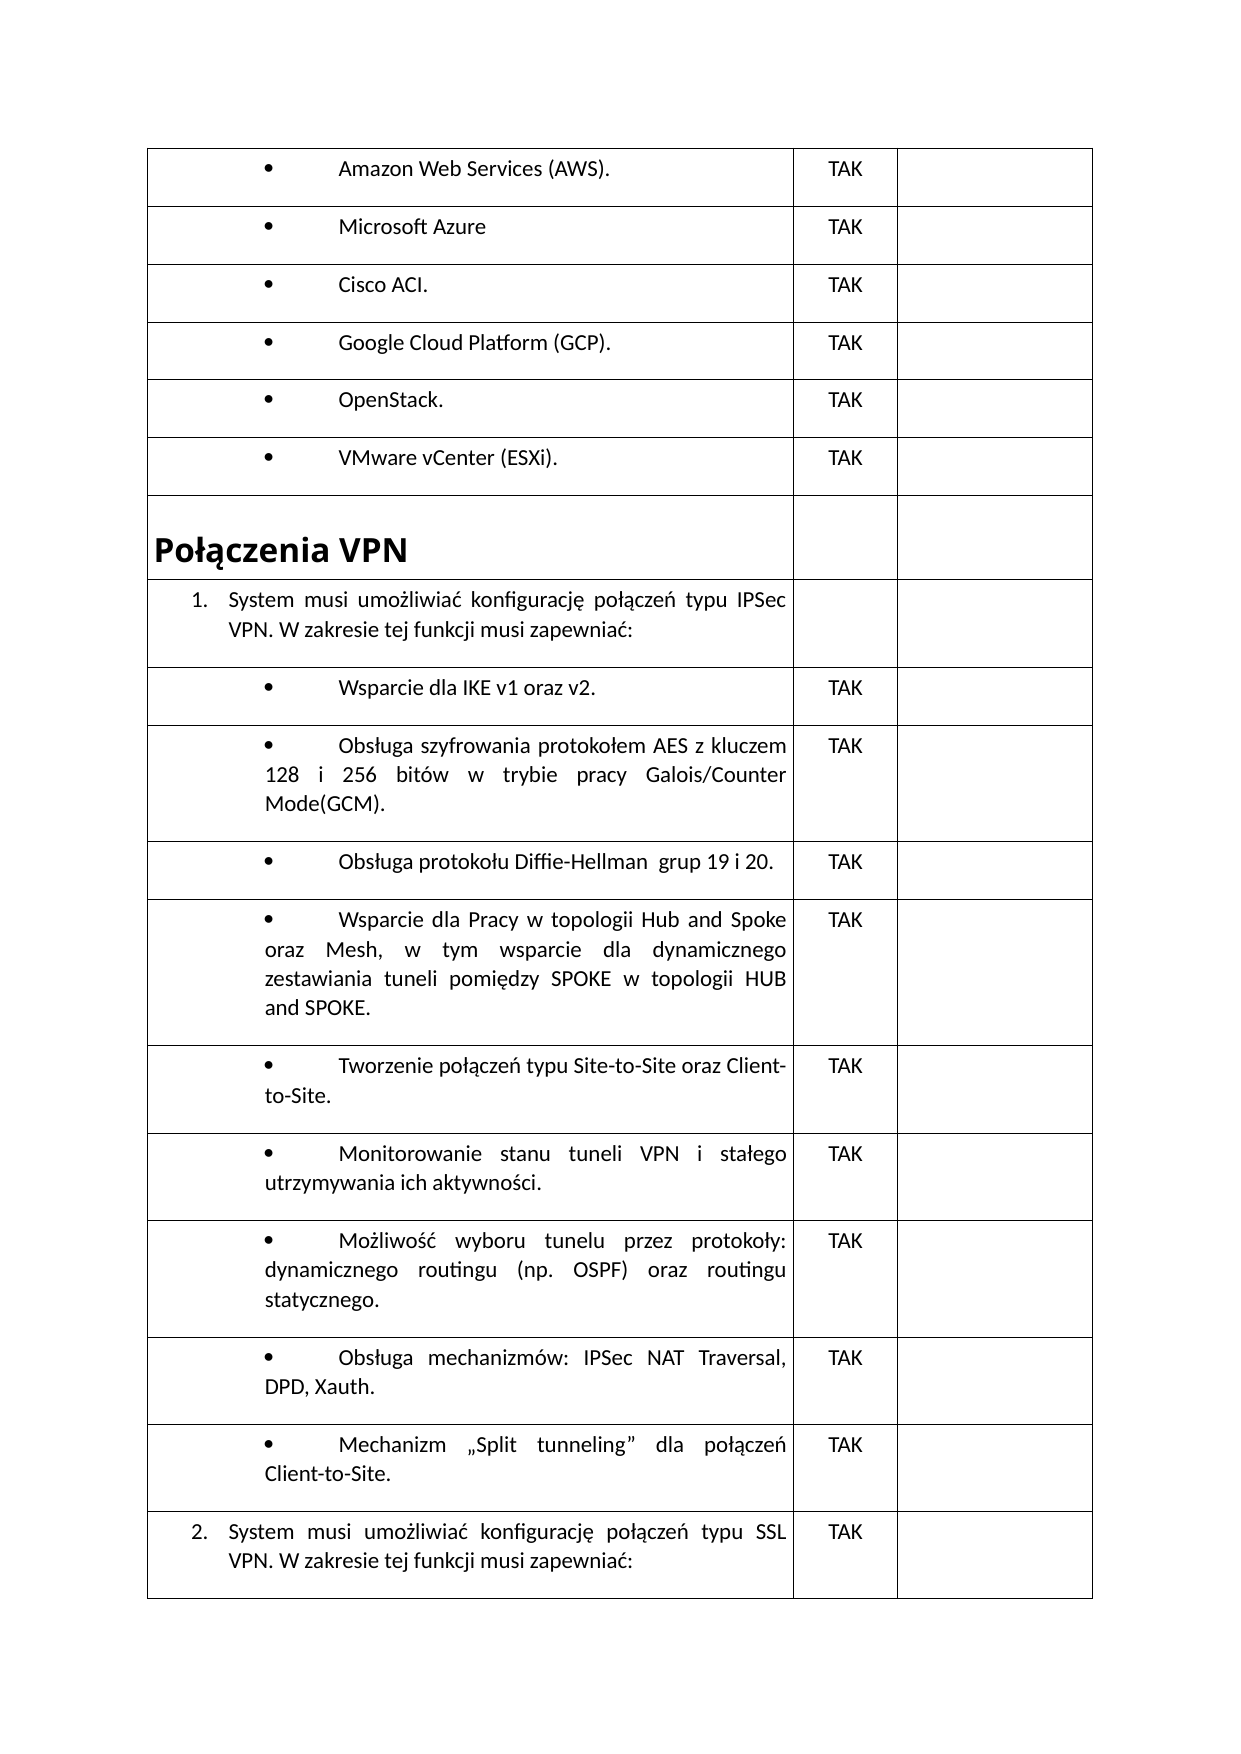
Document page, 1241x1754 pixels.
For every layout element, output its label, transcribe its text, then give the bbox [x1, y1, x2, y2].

table_cell [898, 323, 1092, 379]
table_cell Amazon Web Services (AWS). [148, 149, 793, 206]
table_cell [898, 207, 1092, 263]
table_cell Możliwość wyboru tunelu przez protokoły: dynamicznego routingu (np. OSPF) oraz routingu statycznego. [148, 1221, 793, 1336]
table_cell Tworzenie połączeń typu Site-to-Site oraz Client-to-Site. [148, 1046, 793, 1132]
table_cell [898, 842, 1092, 899]
table_cell VMware vCenter (ESXi). [148, 438, 793, 495]
table_cell [898, 580, 1092, 667]
table_cell [898, 900, 1092, 1045]
table_cell TAK [794, 438, 897, 495]
table_cell TAK [794, 1046, 897, 1132]
table_cell TAK [794, 380, 897, 437]
table_cell [898, 149, 1092, 206]
table_cell Mechanizm „Split tunneling” dla połączeń Client-to-Site. [148, 1425, 793, 1511]
table_cell Obsługa szyfrowania protokołem AES z kluczem 128 i 256 bitów w trybie pracy Galois/Counter Mode(GCM). [148, 726, 793, 841]
table_cell [898, 265, 1092, 321]
table_cell [898, 726, 1092, 841]
table_cell TAK [794, 1221, 897, 1336]
table_cell TAK [794, 1425, 897, 1511]
table_cell Połączenia VPN [148, 496, 793, 579]
table_cell Cisco ACI. [148, 265, 793, 321]
table_cell TAK [794, 265, 897, 321]
table_cell TAK [794, 842, 897, 899]
table_cell Wsparcie dla IKE v1 oraz v2. [148, 668, 793, 724]
table_cell [898, 1338, 1092, 1424]
table_cell TAK [794, 149, 897, 206]
table_cell System musi umożliwiać konfigurację połączeń typu SSL VPN. W zakresie tej funkcji musi zapewniać: [148, 1512, 793, 1598]
table_cell [794, 496, 897, 579]
table_cell [794, 580, 897, 667]
table_cell [898, 1134, 1092, 1220]
table_cell Obsługa protokołu Diffie-Hellman grup 19 i 20. [148, 842, 793, 899]
table_cell Monitorowanie stanu tuneli VPN i stałego utrzymywania ich aktywności. [148, 1134, 793, 1220]
table_cell [898, 1425, 1092, 1511]
table_cell [898, 1221, 1092, 1336]
table_cell TAK [794, 207, 897, 263]
table_cell Google Cloud Platform (GCP). [148, 323, 793, 379]
table_cell TAK [794, 323, 897, 379]
table_cell TAK [794, 726, 897, 841]
table_cell TAK [794, 668, 897, 724]
table_cell TAK [794, 1338, 897, 1424]
table_cell OpenStack. [148, 380, 793, 437]
table_cell [898, 1046, 1092, 1132]
table_cell Microsoft Azure [148, 207, 793, 263]
table_cell [898, 438, 1092, 495]
table_cell Obsługa mechanizmów: IPSec NAT Traversal, DPD, Xauth. [148, 1338, 793, 1424]
table_cell [898, 1512, 1092, 1598]
table_cell [898, 668, 1092, 724]
table_cell Wsparcie dla Pracy w topologii Hub and Spoke oraz Mesh, w tym wsparcie dla dynamicznego zestawiania tuneli pomiędzy SPOKE w topologii HUB and SPOKE. [148, 900, 793, 1045]
table_cell System musi umożliwiać konfigurację połączeń typu IPSec VPN. W zakresie tej funkcji musi zapewniać: [148, 580, 793, 667]
table_cell [898, 496, 1092, 579]
table_cell TAK [794, 1512, 897, 1598]
table_cell TAK [794, 900, 897, 1045]
table_cell [898, 380, 1092, 437]
table_cell TAK [794, 1134, 897, 1220]
